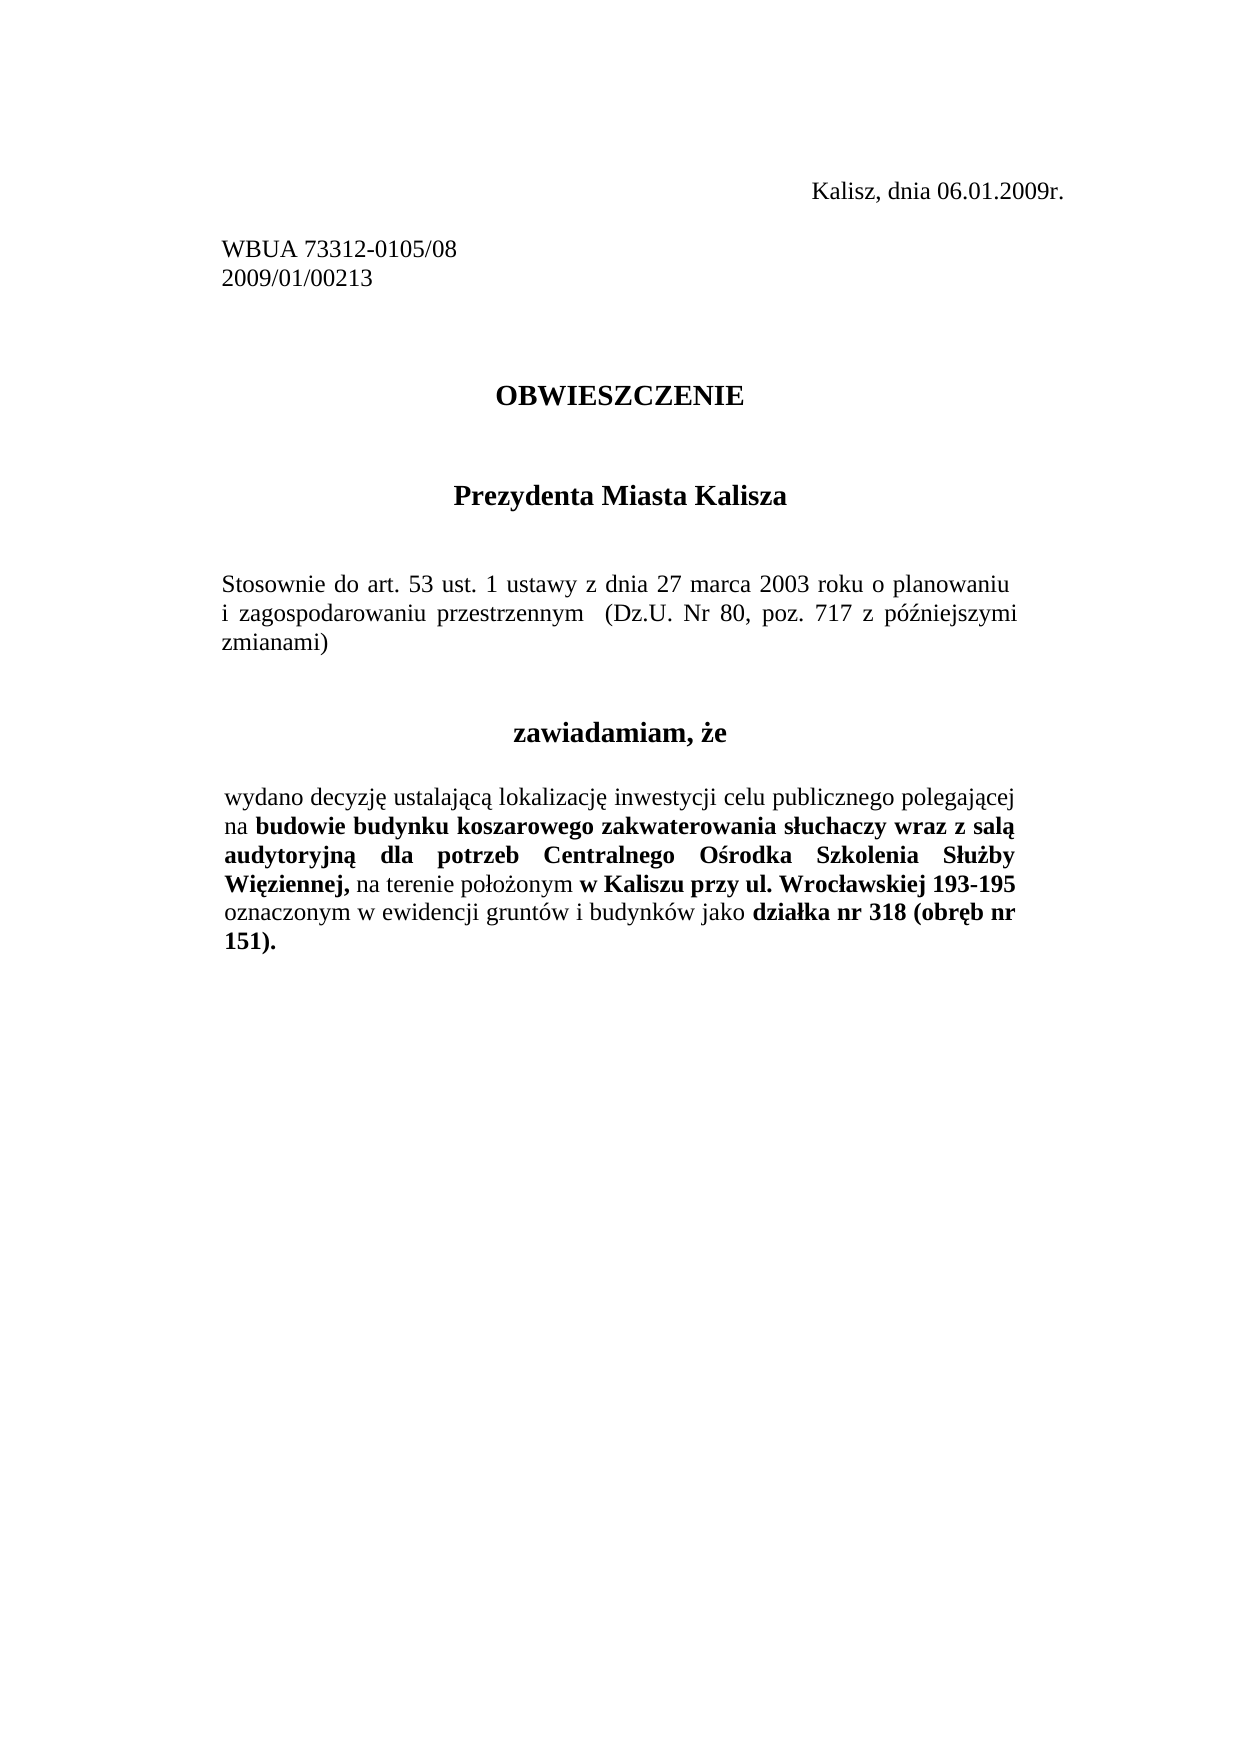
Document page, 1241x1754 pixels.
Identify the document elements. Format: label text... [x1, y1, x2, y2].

text zawiadamiam, że [148, 715, 1092, 749]
text wydano decyzję ustalającą lokalizację inwestycji celu publicznego polegającej na budowie budynku koszarowego zakwaterowania słuchaczy wraz z salą audytoryjną dla potrzeb Centralnego Ośrodka Szkolenia Służby Więziennej, na terenie położonym w Kaliszu przy ul. Wrocławskiej 193-195 oznaczonym w ewidencji gruntów i budynków jako działka nr 318 (obręb nr 151). [224, 782, 1016, 955]
text Kalisz, dnia 06.01.2009r. [811, 176, 1092, 205]
text 2009/01/00213 [148, 263, 1092, 291]
text WBUA 73312-0105/08 [148, 234, 1092, 263]
subtitle Prezydenta Miasta Kalisza [148, 478, 1092, 512]
text Stosownie do art. 53 ust. 1 ustawy z dnia 27 marca 2003 roku o planowaniu i zagospodarowaniu przestrzennym (Dz.U. Nr 80, poz. 717 z późniejszymi zmianami) [221, 569, 1019, 656]
text OBWIESZCZENIE [148, 378, 1092, 411]
